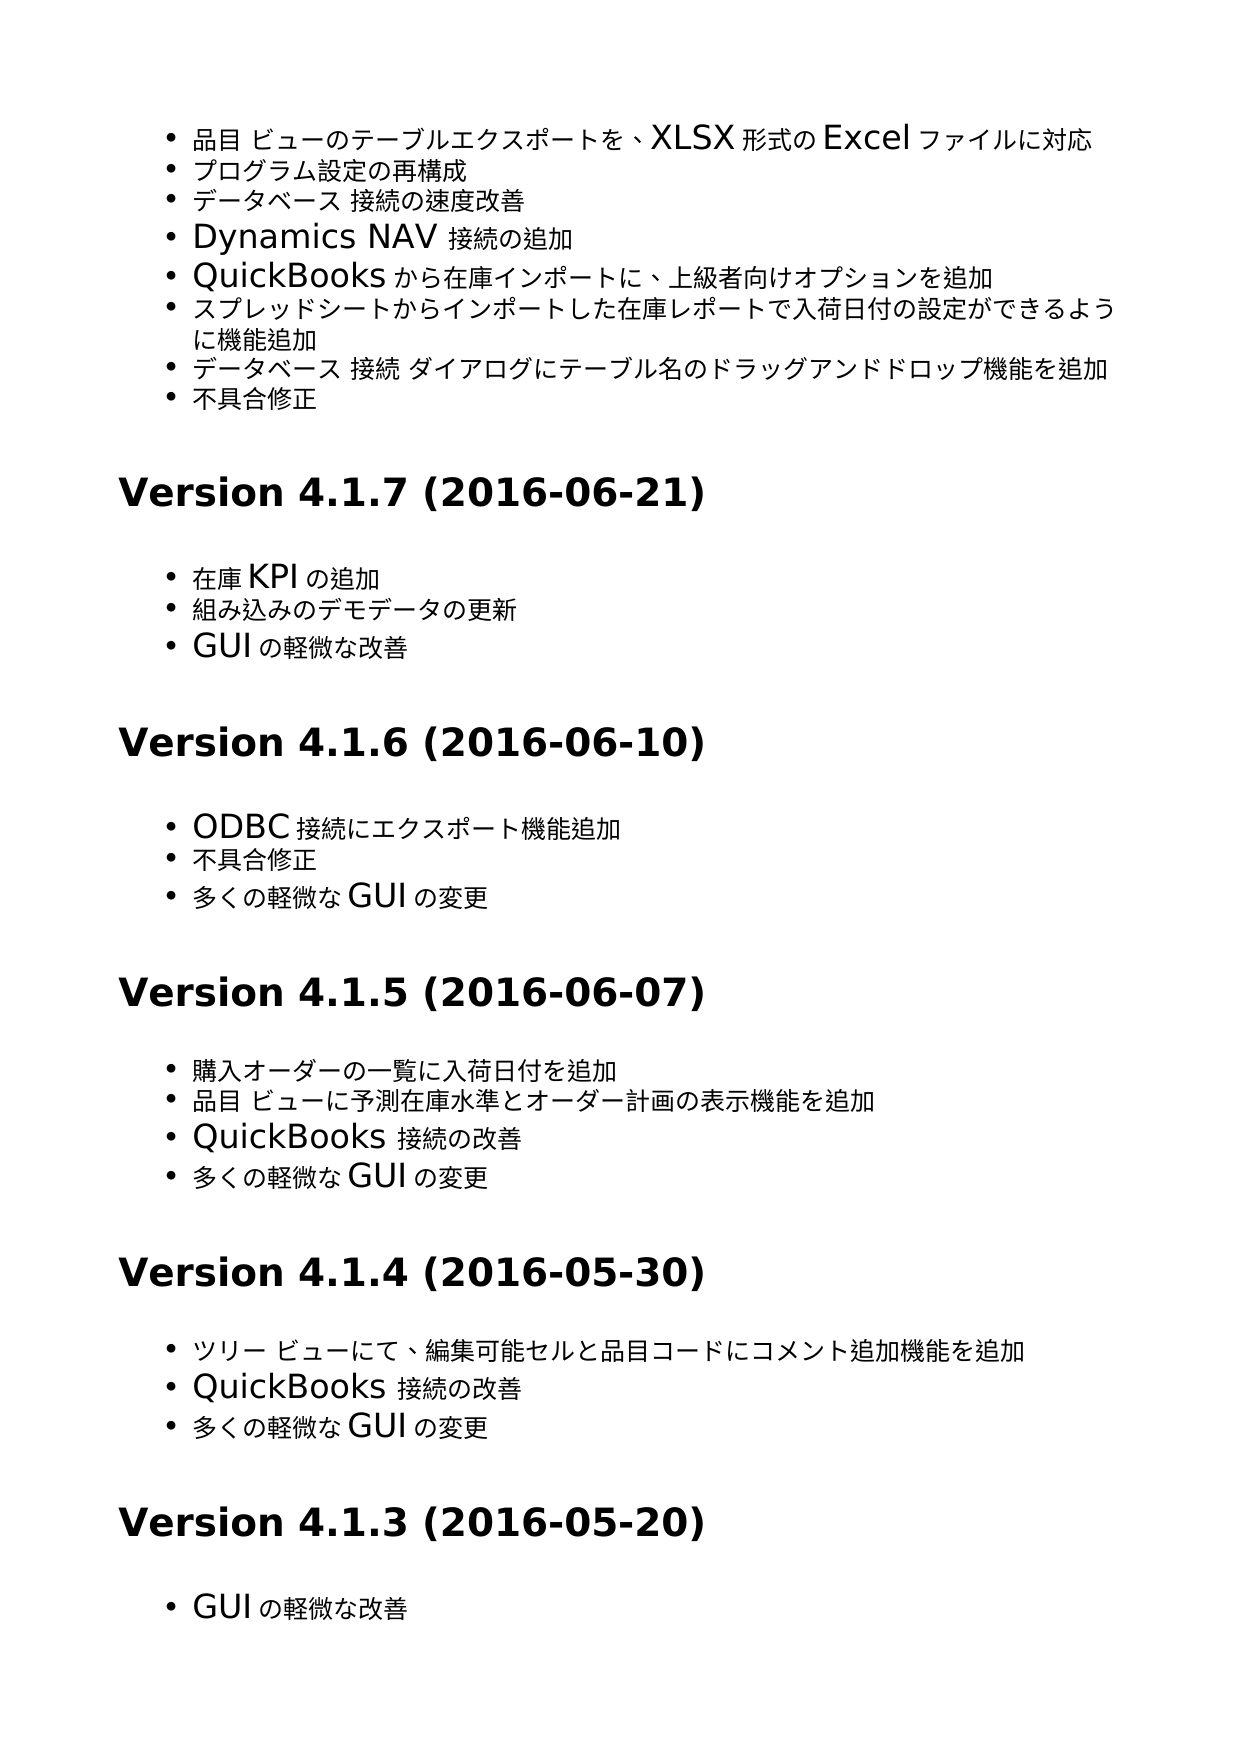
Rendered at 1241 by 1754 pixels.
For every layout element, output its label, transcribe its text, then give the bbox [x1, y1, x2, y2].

list 不具合修正 [177, 386, 1122, 416]
subtitle Version 4.1.4 (2016-05-30) [118, 1250, 1122, 1295]
list 多くの軽微なGUIの変更 [177, 1157, 1122, 1196]
list QuickBooks 接続の改善 [177, 1118, 1122, 1157]
list Dynamics NAV 接続の追加 [177, 218, 1122, 257]
list データベース 接続 ダイアログにテーブル名のドラッグアンドドロップ機能を追加 [177, 355, 1122, 386]
list データベース 接続の速度改善 [177, 187, 1122, 218]
list 品目 ビューに予測在庫水準とオーダー計画の表示機能を追加 [177, 1088, 1122, 1118]
list 在庫KPIの追加 [177, 558, 1122, 596]
list プログラム設定の再構成 [177, 157, 1122, 187]
list QuickBooksから在庫インポートに、上級者向けオプションを追加 [177, 257, 1122, 296]
list 品目 ビューのテーブルエクスポートを、XLSX形式のExcelファイルに対応 [177, 118, 1122, 157]
list スプレッドシートからインポートした在庫レポートで入荷日付の設定ができるように機能追加 [177, 296, 1122, 355]
list GUIの軽微な改善 [177, 627, 1122, 666]
list 不具合修正 [177, 846, 1122, 877]
list 組み込みのデモデータの更新 [177, 596, 1122, 627]
list QuickBooks 接続の改善 [177, 1368, 1122, 1407]
list 多くの軽微なGUIの変更 [177, 877, 1122, 916]
list 購入オーダーの一覧に入荷日付を追加 [177, 1057, 1122, 1088]
subtitle Version 4.1.7 (2016-06-21) [118, 470, 1122, 516]
list 多くの軽微なGUIの変更 [177, 1407, 1122, 1446]
subtitle Version 4.1.5 (2016-06-07) [118, 970, 1122, 1015]
list ODBC接続にエクスポート機能追加 [177, 807, 1122, 846]
subtitle Version 4.1.6 (2016-06-10) [118, 720, 1122, 765]
list ツリー ビューにて、編集可能セルと品目コードにコメント追加機能を追加 [177, 1337, 1122, 1368]
subtitle Version 4.1.3 (2016-05-20) [118, 1500, 1122, 1545]
list GUIの軽微な改善 [177, 1587, 1122, 1626]
